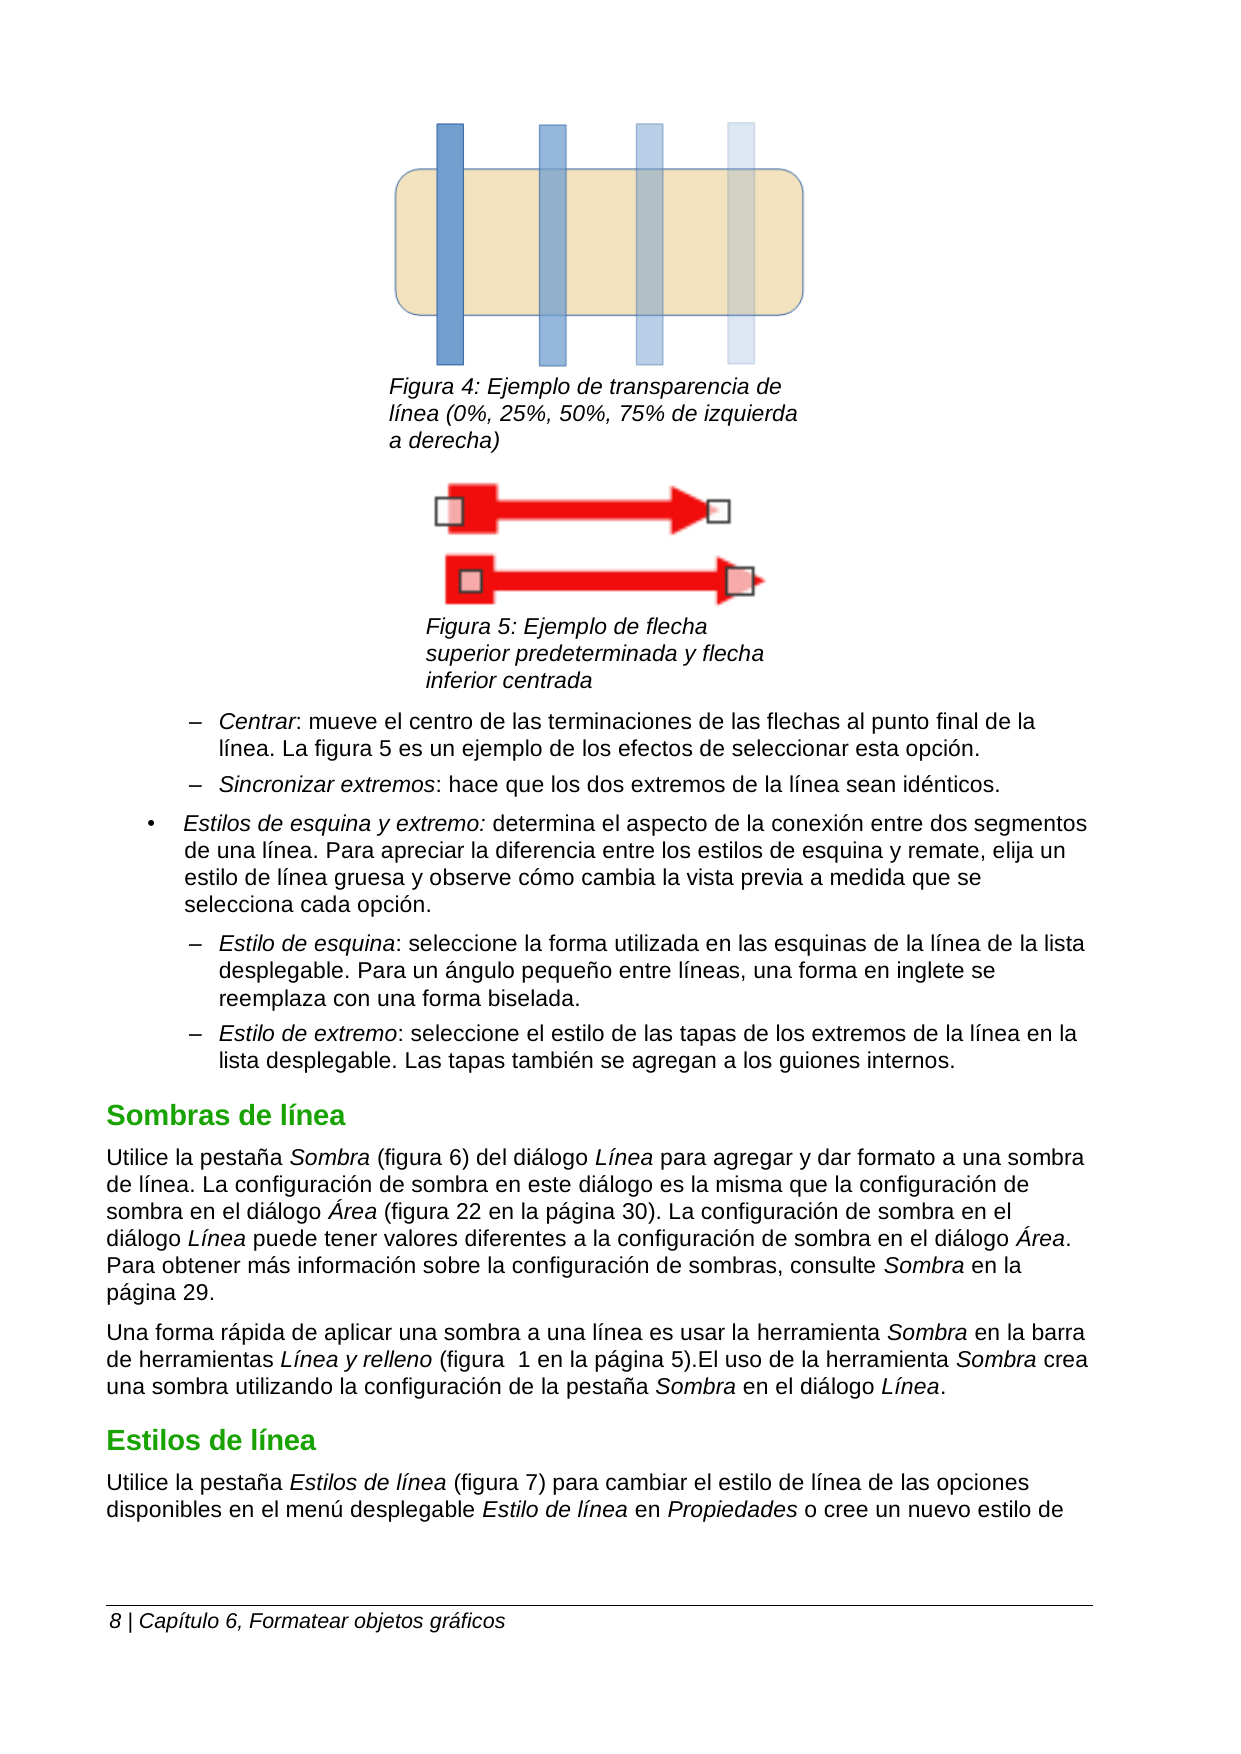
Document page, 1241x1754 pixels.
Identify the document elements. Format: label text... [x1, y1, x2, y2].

list Estilos de esquina y extremo: determina el aspecto de la conexión entre dos segmentos de una línea. Para apreciar la diferencia entre los estilos de esquina y remate, elija un estilo de línea gruesa y observe cómo cambia la vista previa a medida que se selecciona cada opción. [144, 807, 1093, 921]
list Estilo de esquina: seleccione la forma utilizada en las esquinas de la línea de la lista desplegable. Para un ángulo pequeño entre líneas, una forma en inglete se reemplaza con una forma biselada. [189, 930, 1093, 1011]
text Una forma rápida de aplicar una sombra a una línea es usar la herramienta Sombra en la barra de herramientas Línea y relleno (figura 1 en la página 5).El uso de la herramienta Sombra crea una sombra utilizando la configuración de la pestaña Sombra en el diálogo Línea. [106, 1318, 1093, 1399]
text Utilice la pestaña Estilos de línea (figura 7) para cambiar el estilo de línea de las opciones disponibles en el menú desplegable Estilo de línea en Propiedades o cree un nuevo estilo de [106, 1468, 1093, 1522]
text Figura 4: Ejemplo de transparencia de línea (0%, 25%, 50%, 75% de izquierda a derecha) [389, 372, 810, 453]
subtitle Estilos de línea [106, 1423, 1093, 1456]
text Utilice la pestaña Sombra (figura 6) del diálogo Línea para agregar y dar formato a una sombra de línea. La configuración de sombra en este diálogo es la misma que la configuración de sombra en el diálogo Área (figura 22 en la página 29). La configuración de sombra en el diálogo Línea puede tener valores diferentes a la configuración de sombra en el diálogo Área. Para obtener más información sobre la configuración de sombras, consulte Sombra en la página 28. [106, 1143, 1093, 1305]
picture [388, 118, 810, 372]
list Sincronizar extremos: hace que los dos extremos de la línea sean idénticos. [189, 771, 1093, 798]
subtitle Sombras de línea [106, 1098, 1093, 1131]
text Figura 5: Ejemplo de flecha superior predeterminada y flecha inferior centrada [426, 613, 773, 693]
list Centrar: mueve el centro de las terminaciones de las flechas al punto final de la línea. La figura 5 es un ejemplo de los efectos de seleccionar esta opción. [189, 708, 1093, 762]
list Estilo de extremo: seleccione el estilo de las tapas de los extremos de la línea en la lista desplegable. Las tapas también se agregan a los guiones internos. [189, 1020, 1093, 1074]
picture [425, 468, 774, 613]
